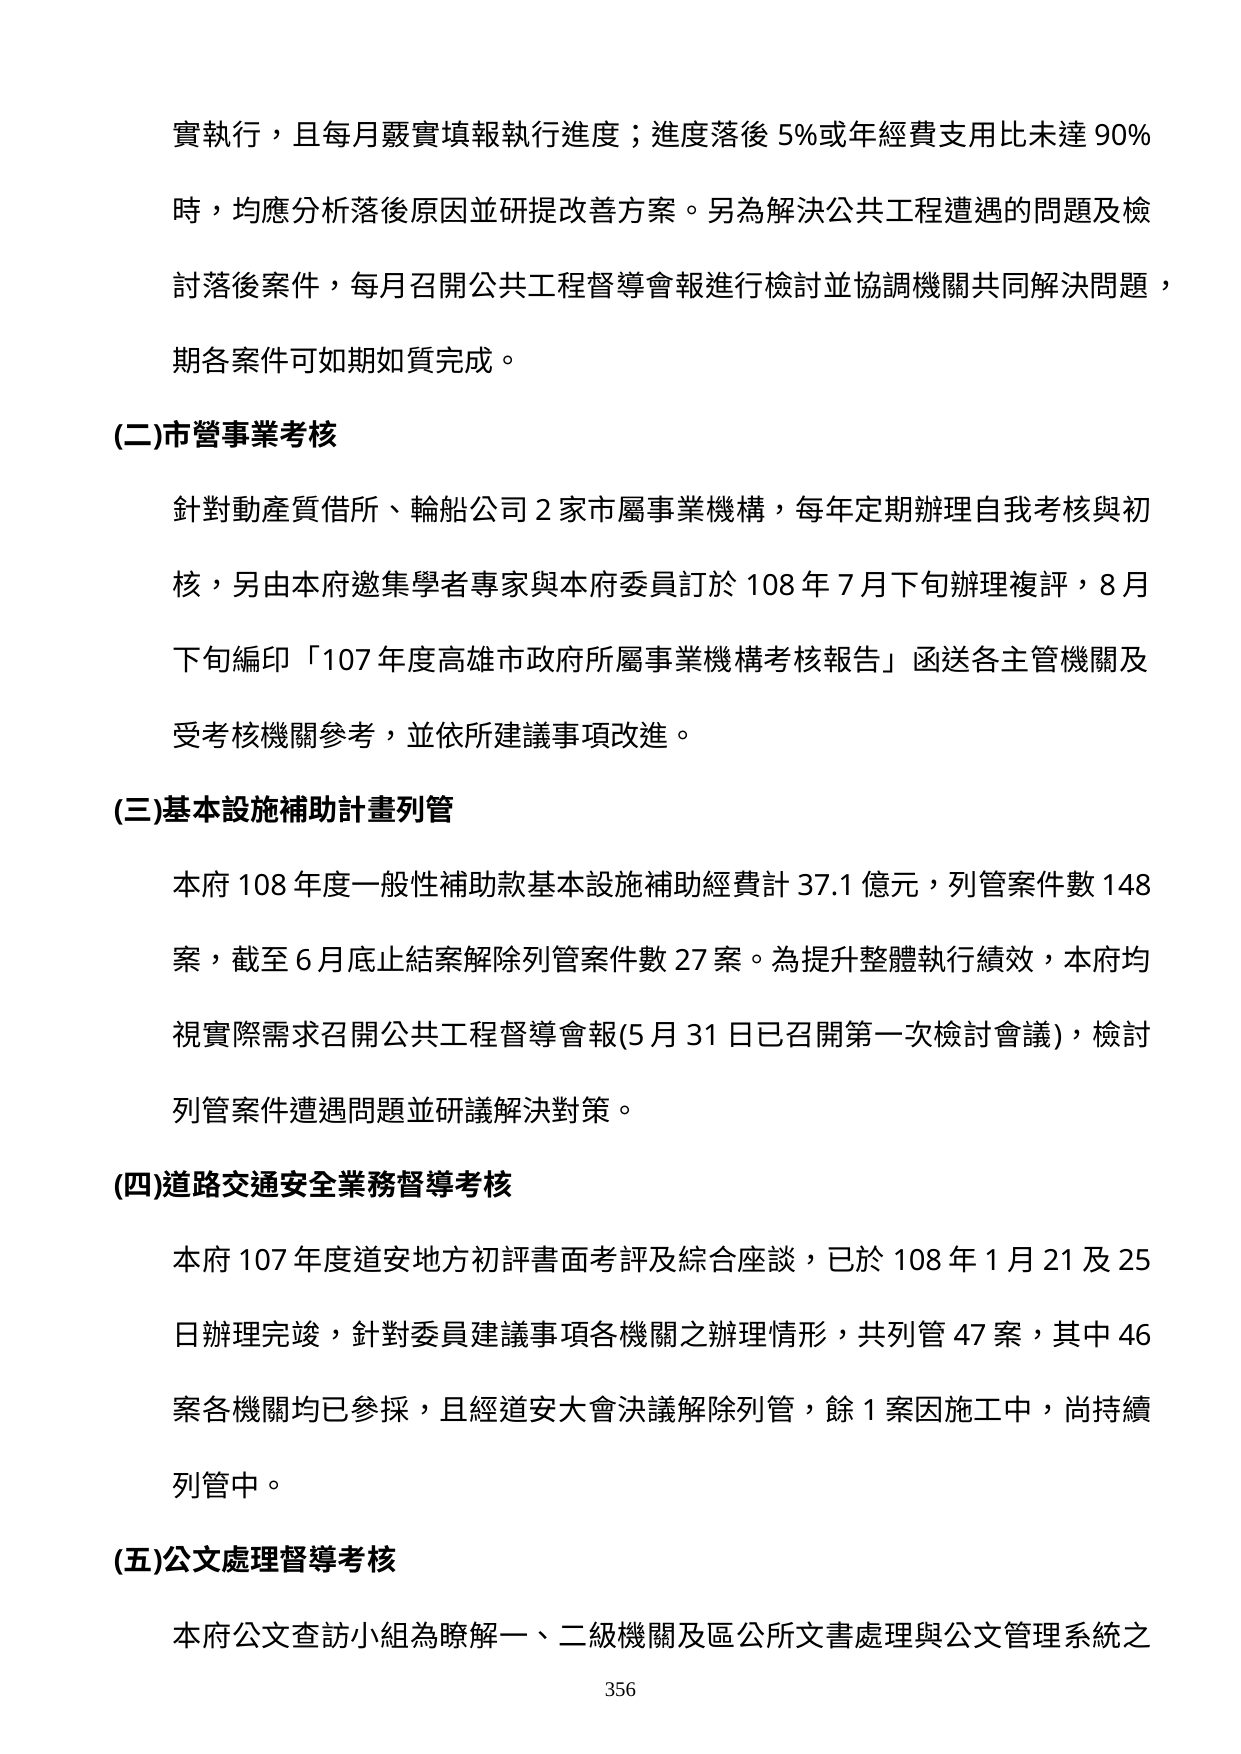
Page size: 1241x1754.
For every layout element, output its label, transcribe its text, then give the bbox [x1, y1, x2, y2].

text 本府108年度一般性補助款基本設施補助經費計37.1億元，列管案件數148案，截至6月底止結案解除列管案件數27案。為提升整體執行績效，本府均視實際需求召開公共工程督導會報(5月31日已召開第一次檢討會議)，檢討列管案件遭遇問題並研議解決對策。 [172, 839, 1152, 1139]
text (三)基本設施補助計畫列管 [114, 764, 1152, 839]
text 本府108年度施政計畫計列管124案，計畫主管機關應依據年度作業計畫確實執行，且每月覈實填報執行進度；進度落後5%或年經費支用比未達90%時，均應分析落後原因並研提改善方案。另為解決公共工程遭遇的問題及檢討落後案件，每月召開公共工程督導會報進行檢討並協調機關共同解決問題，期各案件可如期如質完成。 [172, 89, 1152, 389]
text (五)公文處理督導考核 [114, 1514, 1152, 1589]
text 針對動產質借所、輪船公司2家市屬事業機構，每年定期辦理自我考核與初核，另由本府邀集學者專家與本府委員訂於108年7月下旬辦理複評，8月下旬編印「107年度高雄市政府所屬事業機構考核報告」函送各主管機關及受考核機關參考，並依所建議事項改進。 [172, 464, 1152, 764]
text (二)市營事業考核 [114, 389, 1152, 464]
text 本府公文查訪小組為瞭解一、二級機關及區公所文書處理與公文管理系統之 [172, 1589, 1152, 1664]
text (四)道路交通安全業務督導考核 [114, 1139, 1152, 1214]
text 本府107年度道安地方初評書面考評及綜合座談，已於108年1月21及25日辦理完竣，針對委員建議事項各機關之辦理情形，共列管47案，其中46案各機關均已參採，且經道安大會決議解除列管，餘1案因施工中，尚持續列管中。 [172, 1214, 1152, 1514]
